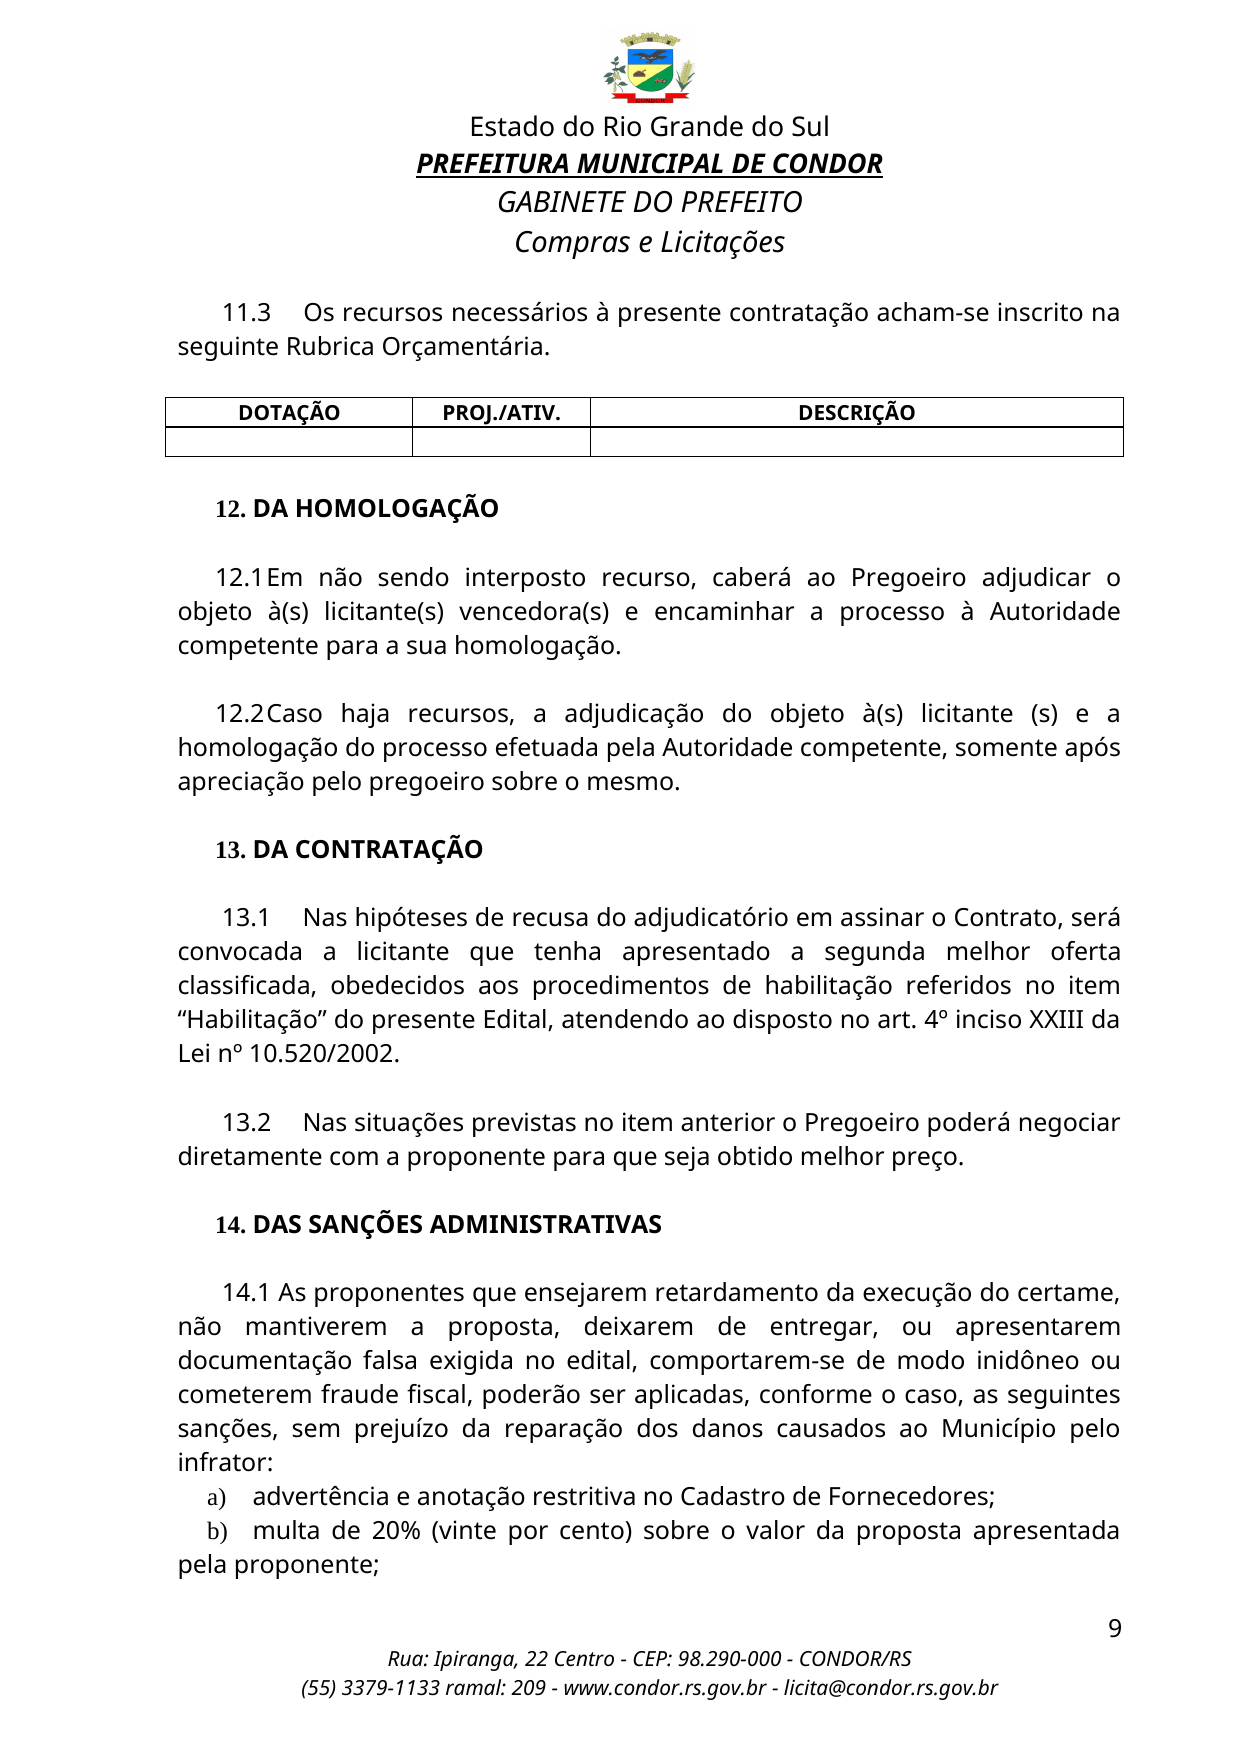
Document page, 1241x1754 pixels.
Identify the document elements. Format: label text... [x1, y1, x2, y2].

list Nas situações previstas no item anterior o Pregoeiro poderá negociar diretamente com a proponente para que seja obtido melhor preço. [177, 1104, 1122, 1172]
table_header PROJ./ATIV. [413, 398, 590, 426]
list DA HOMOLOGAÇÃO [215, 491, 1122, 525]
list Nas hipóteses de recusa do adjudicatório em assinar o Contrato, será convocada a licitante que tenha apresentado a segunda melhor oferta classificada, obedecidos aos procedimentos de habilitação referidos no item “Habilitação” do presente Edital, atendendo ao disposto no art. 4º inciso XXIII da Lei nº 10.520/2002. [177, 900, 1122, 1070]
list DAS SANÇÕES ADMINISTRATIVAS [215, 1206, 1122, 1240]
list DA CONTRATAÇÃO [215, 832, 1122, 866]
list multa de 20% (vinte por cento) sobre o valor da proposta apresentada pela proponente; [177, 1513, 1122, 1581]
table_cell [413, 428, 590, 456]
list advertência e anotação restritiva no Cadastro de Fornecedores; [177, 1479, 1122, 1513]
picture [602, 29, 698, 108]
list Caso haja recursos, a adjudicação do objeto à(s) licitante (s) e a homologação do processo efetuada pela Autoridade competente, somente após apreciação pelo pregoeiro sobre o mesmo. [177, 695, 1122, 798]
list Os recursos necessários à presente contratação acham-se inscrito na seguinte Rubrica Orçamentária. [177, 295, 1122, 363]
table_header DESCRIÇÃO [591, 398, 1123, 426]
table_header DOTAÇÃO [166, 398, 412, 426]
table_cell [166, 428, 412, 456]
list Em não sendo interposto recurso, caberá ao Pregoeiro adjudicar o objeto à(s) licitante(s) vencedora(s) e encaminhar a processo à Autoridade competente para a sua homologação. [177, 559, 1122, 661]
table_cell [591, 428, 1123, 456]
text 14.1 As proponentes que ensejarem retardamento da execução do certame, não mantiverem a proposta, deixarem de entregar, ou apresentarem documentação falsa exigida no edital, comportarem-se de modo inidôneo ou cometerem fraude fiscal, poderão ser aplicadas, conforme o caso, as seguintes sanções, sem prejuízo da reparação dos danos causados ao Município pelo infrator: [177, 1274, 1122, 1479]
